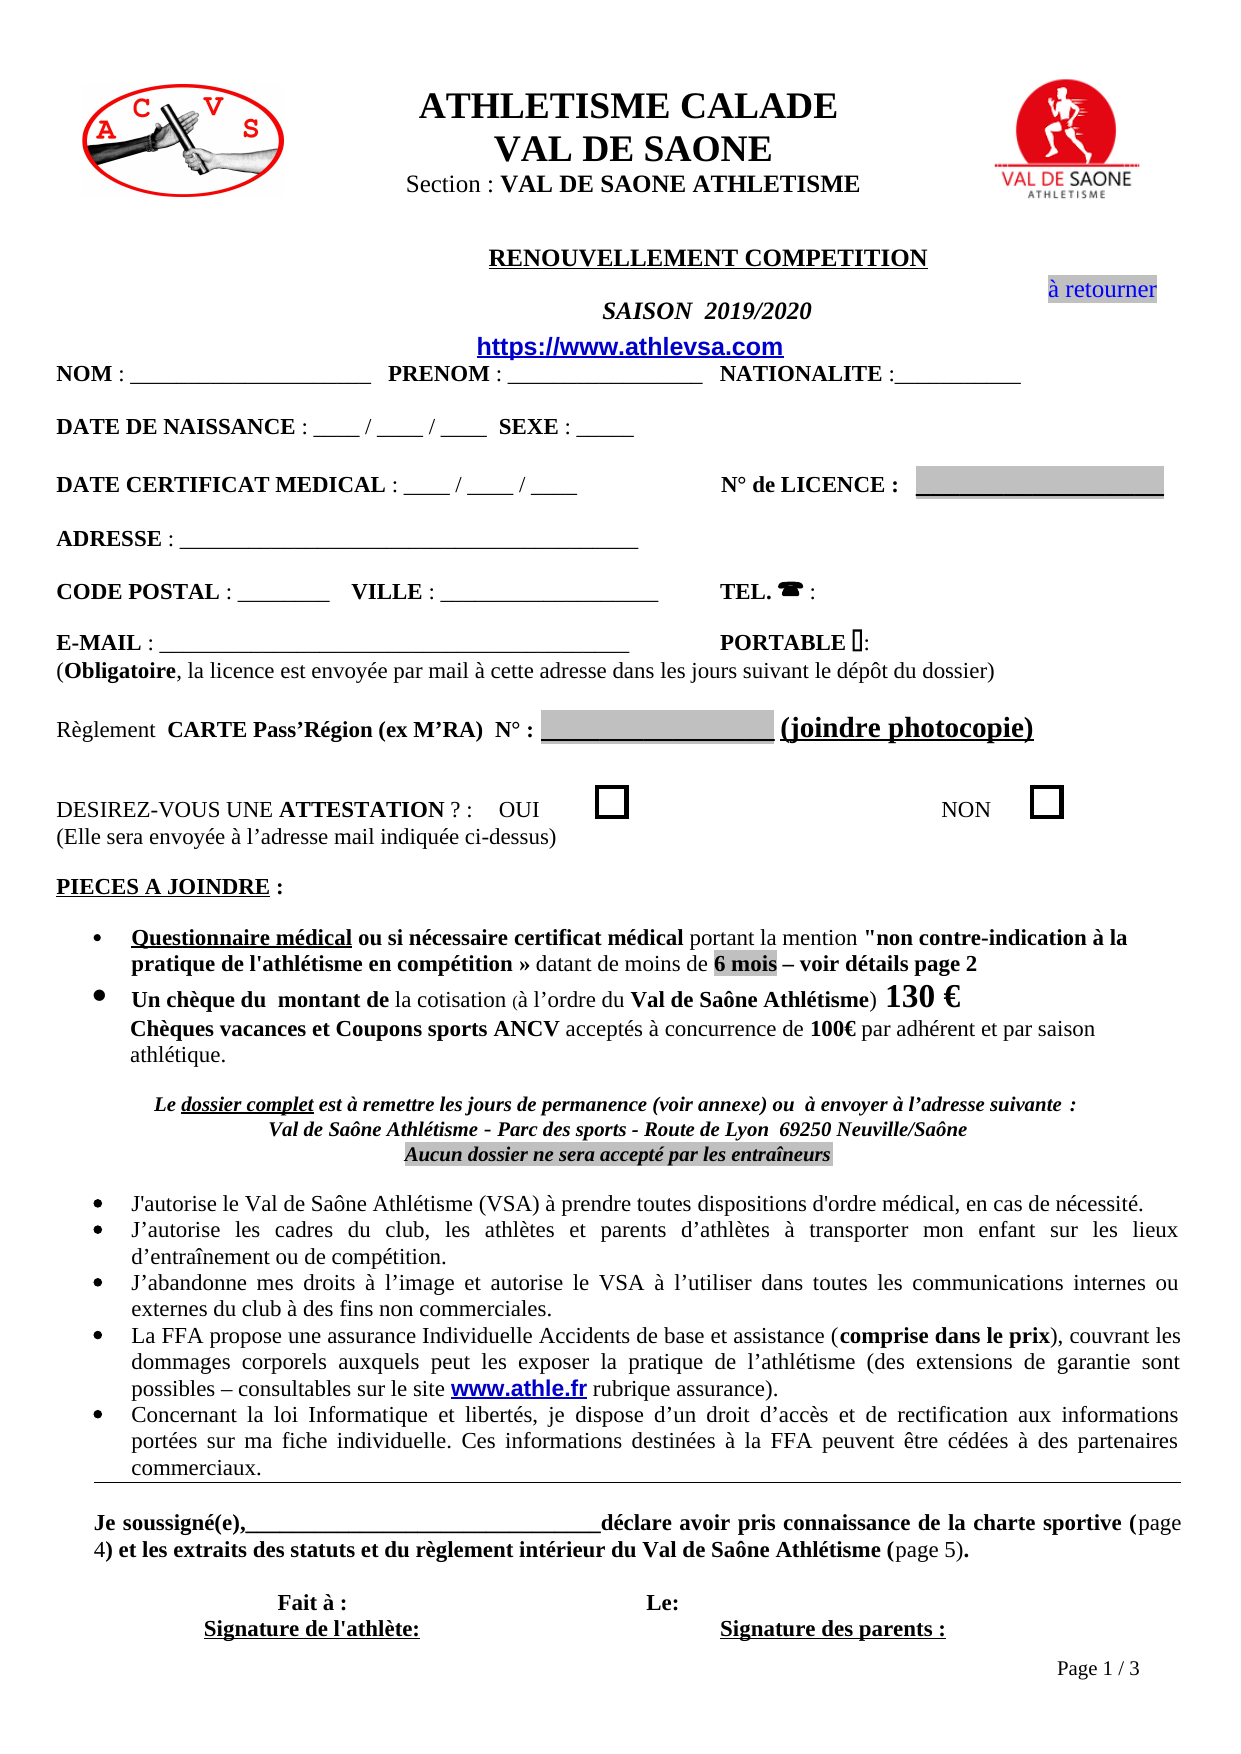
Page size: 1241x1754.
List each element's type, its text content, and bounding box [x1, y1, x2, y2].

table_header [953, 64, 1168, 218]
list Un chèque du montant de la cotisation (à l’ordre du Val de Saône Athlétisme) 130 € [94, 976, 1181, 1015]
text DATE DE NAISSANCE : ____ / ____ / ____ SEXE : _____ [56, 413, 1181, 439]
table_cell RENOUVELLEMENT COMPETITION SAISON 2019/2020 https://www.athlevsa.com [313, 218, 953, 360]
text PIECES A JOINDRE : [56, 873, 1181, 899]
text NOM : _____________________ PRENOM : _________________ NATIONALITE :___________ [56, 360, 1181, 387]
list Questionnaire médical ou si nécessaire certificat médical portant la mention "non contre-indication à la pratique de l'athlétisme en compétition » datant de moins de 6 mois – voir détails page 2 [94, 924, 1181, 976]
list Concernant la loi Informatique et libertés, je dispose d’un droit d’accès et de rectification aux informations portées sur ma fiche individuelle. Ces informations destinées à la FFA peuvent être cédées à des partenaires commerciaux. [94, 1401, 1181, 1482]
table_cell [70, 218, 313, 360]
text Aucun dossier ne sera accepté par les entraîneurs [56, 1142, 1181, 1166]
text Fait à : Le: [204, 1588, 1181, 1615]
text ADRESSE : ________________________________________ [56, 526, 1181, 552]
text DESIREZ-VOUS UNE ATTESTATION ? : OUI NON [56, 796, 1181, 823]
text DATE CERTIFICAT MEDICAL : ____ / ____ / ____ N° de LICENCE : _________________ [56, 466, 1240, 499]
list J’autorise les cadres du club, les athlètes et parents d’athlètes à transporter mon enfant sur les lieux d’entraînement ou de compétition. [94, 1216, 1181, 1269]
picture [82, 84, 284, 197]
table_header ATHLETISME CALADE VAL DE SAONE Section : VAL DE SAONE ATHLETISME [313, 64, 953, 218]
text (Obligatoire, la licence est envoyée par mail à cette adresse dans les jours suivant le dépôt du dossier) [56, 657, 1181, 684]
text Chèques vacances et Coupons sports ANCV acceptés à concurrence de 100€ par adhérent et par saison athlétique. [130, 1015, 1181, 1067]
text E-MAIL : _________________________________________ PORTABLE : [56, 629, 1181, 657]
text CODE POSTAL : ________ VILLE : ___________________ TEL.  : [56, 578, 1181, 605]
text Signature de l'athlète: Signature des parents : [56, 1615, 1181, 1641]
text Règlement CARTE Pass’Région (ex M’RA) N° : ________________ (joindre photocopie) [56, 710, 1181, 744]
text (Elle sera envoyée à l’adresse mail indiquée ci-dessus) [56, 823, 1181, 849]
table_cell à retourner [953, 218, 1168, 360]
text Le dossier complet est à remettre les jours de permanence (voir annexe) ou à envoyer à l’adresse suivante : Val de Saône Athlétisme - Parc des sports - Route de Lyon 69250 Neuville/Saône [56, 1091, 1181, 1142]
table_header [70, 64, 313, 218]
picture [966, 65, 1156, 217]
text Je soussigné(e),_______________________________déclare avoir pris connaissance de la charte sportive (page 4) et les extraits des statuts et du règlement intérieur du Val de Saône Athlétisme (page 5). [94, 1509, 1181, 1562]
list J’abandonne mes droits à l’image et autorise le VSA à l’utiliser dans toutes les communications internes ou externes du club à des fins non commerciales. [94, 1269, 1181, 1322]
list La FFA propose une assurance Individuelle Accidents de base et assistance (comprise dans le prix), couvrant les dommages corporels auxquels peut les exposer la pratique de l’athlétisme (des extensions de garantie sont possibles – consultables sur le site www.athle.fr rubrique assurance). [94, 1322, 1181, 1401]
list J'autorise le Val de Saône Athlétisme (VSA) à prendre toutes dispositions d'ordre médical, en cas de nécessité. [94, 1190, 1181, 1216]
